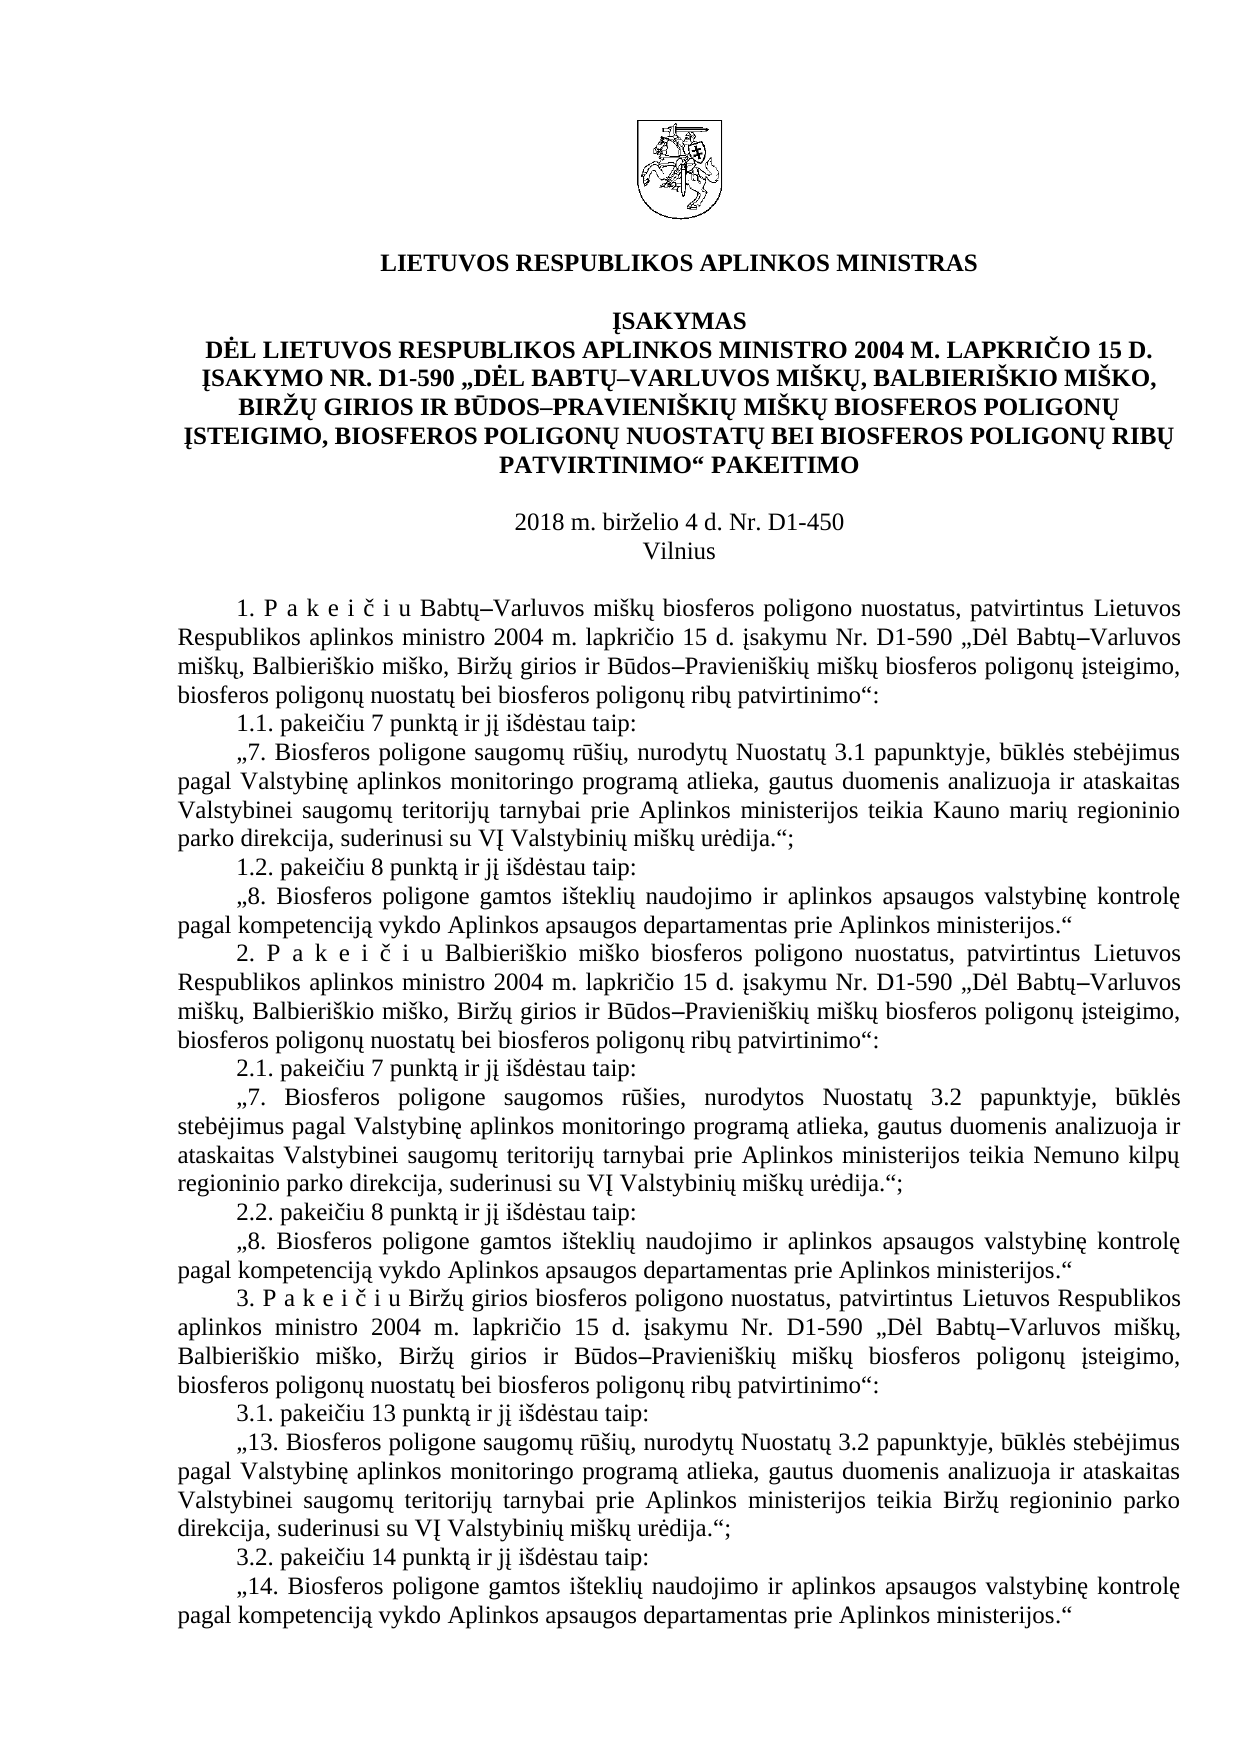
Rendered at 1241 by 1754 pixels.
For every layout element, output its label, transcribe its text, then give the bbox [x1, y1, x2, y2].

text LIETUVOS RESPUBLIKOS APLINKOS MINISTRAS [177, 248, 1181, 277]
text 2018 m. birželio 4 d. Nr. D1-450 [177, 507, 1181, 536]
text 1.1. pakeičiu 7 punktą ir jį išdėstau taip: [177, 708, 1181, 737]
text DĖL LIETUVOS RESPUBLIKOS APLINKOS MINISTRO 2004 M. LAPKRIČIO 15 D. ĮSAKYMO NR. D1-590 „DĖL BABTŲ–VARLUVOS MIŠKŲ, BALBIERIŠKIO MIŠKO, BIRŽŲ GIRIOS IR BŪDOS–PRAVIENIŠKIŲ MIŠKŲ BIOSFEROS POLIGONŲ ĮSTEIGIMO, BIOSFEROS POLIGONŲ NUOSTATŲ BEI BIOSFEROS POLIGONŲ RIBŲ PATVIRTINIMO“ PAKEITIMO [177, 335, 1181, 478]
text „14. Biosferos poligone gamtos išteklių naudojimo ir aplinkos apsaugos valstybinę kontrolę pagal kompetenciją vykdo Aplinkos apsaugos departamentas prie Aplinkos ministerijos.“ [177, 1571, 1181, 1628]
text 2.1. pakeičiu 7 punktą ir jį išdėstau taip: [177, 1053, 1181, 1082]
text 2. P a k e i č i u Balbieriškio miško biosferos poligono nuostatus, patvirtintus Lietuvos Respublikos aplinkos ministro 2004 m. lapkričio 15 d. įsakymu Nr. D1-590 „Dėl Babtų–Varluvos miškų, Balbieriškio miško, Biržų girios ir Būdos–Pravieniškių miškų biosferos poligonų įsteigimo, biosferos poligonų nuostatų bei biosferos poligonų ribų patvirtinimo“: [177, 938, 1181, 1053]
text Vilnius [177, 536, 1181, 593]
text „8. Biosferos poligone gamtos išteklių naudojimo ir aplinkos apsaugos valstybinę kontrolę pagal kompetenciją vykdo Aplinkos apsaugos departamentas prie Aplinkos ministerijos.“ [177, 1226, 1181, 1283]
text „13. Biosferos poligone saugomų rūšių, nurodytų Nuostatų 3.2 papunktyje, būklės stebėjimus pagal Valstybinę aplinkos monitoringo programą atlieka, gautus duomenis analizuoja ir ataskaitas Valstybinei saugomų teritorijų tarnybai prie Aplinkos ministerijos teikia Biržų regioninio parko direkcija, suderinusi su VĮ Valstybinių miškų urėdija.“; [177, 1427, 1181, 1542]
text „8. Biosferos poligone gamtos išteklių naudojimo ir aplinkos apsaugos valstybinę kontrolę pagal kompetenciją vykdo Aplinkos apsaugos departamentas prie Aplinkos ministerijos.“ [177, 881, 1181, 938]
text 2.2. pakeičiu 8 punktą ir jį išdėstau taip: [177, 1197, 1181, 1226]
text 3.2. pakeičiu 14 punktą ir jį išdėstau taip: [177, 1542, 1181, 1571]
text „7. Biosferos poligone saugomos rūšies, nurodytos Nuostatų 3.2 papunktyje, būklės stebėjimus pagal Valstybinę aplinkos monitoringo programą atlieka, gautus duomenis analizuoja ir ataskaitas Valstybinei saugomų teritorijų tarnybai prie Aplinkos ministerijos teikia Nemuno kilpų regioninio parko direkcija, suderinusi su VĮ Valstybinių miškų urėdija.“; [177, 1082, 1181, 1197]
text 3.1. pakeičiu 13 punktą ir jį išdėstau taip: [177, 1398, 1181, 1427]
text 1.2. pakeičiu 8 punktą ir jį išdėstau taip: [177, 852, 1181, 881]
text 3. P a k e i č i u Biržų girios biosferos poligono nuostatus, patvirtintus Lietuvos Respublikos aplinkos ministro 2004 m. lapkričio 15 d. įsakymu Nr. D1-590 „Dėl Babtų–Varluvos miškų, Balbieriškio miško, Biržų girios ir Būdos–Pravieniškių miškų biosferos poligonų įsteigimo, biosferos poligonų nuostatų bei biosferos poligonų ribų patvirtinimo“: [177, 1283, 1181, 1398]
text ĮSAKYMAS [177, 306, 1181, 335]
text „7. Biosferos poligone saugomų rūšių, nurodytų Nuostatų 3.1 papunktyje, būklės stebėjimus pagal Valstybinę aplinkos monitoringo programą atlieka, gautus duomenis analizuoja ir ataskaitas Valstybinei saugomų teritorijų tarnybai prie Aplinkos ministerijos teikia Kauno marių regioninio parko direkcija, suderinusi su VĮ Valstybinių miškų urėdija.“; [177, 737, 1181, 852]
text 1. P a k e i č i u Babtų–Varluvos miškų biosferos poligono nuostatus, patvirtintus Lietuvos Respublikos aplinkos ministro 2004 m. lapkričio 15 d. įsakymu Nr. D1-590 „Dėl Babtų–Varluvos miškų, Balbieriškio miško, Biržų girios ir Būdos–Pravieniškių miškų biosferos poligonų įsteigimo, biosferos poligonų nuostatų bei biosferos poligonų ribų patvirtinimo“: [177, 593, 1181, 708]
